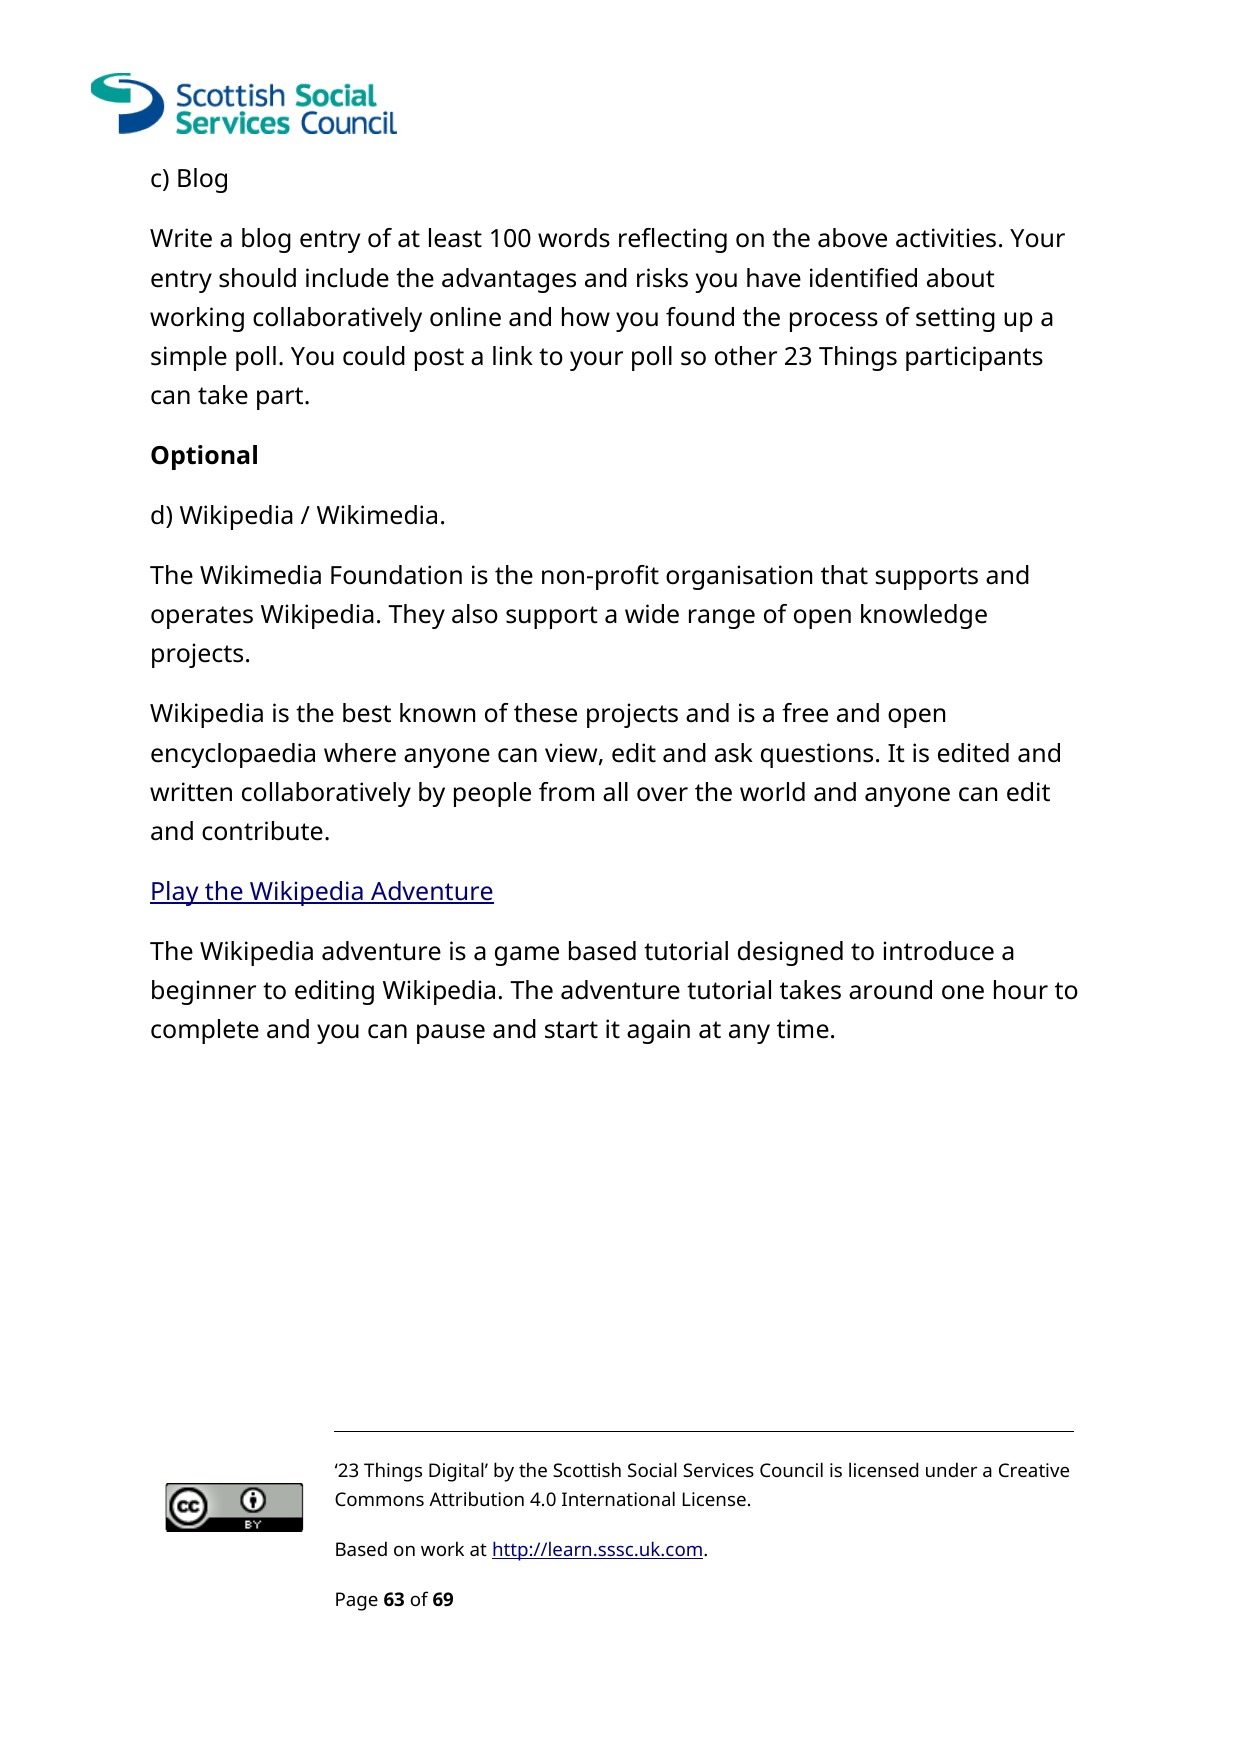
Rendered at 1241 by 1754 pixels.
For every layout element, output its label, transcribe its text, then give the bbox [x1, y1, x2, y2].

text Wikipedia is the best known of these projects and is a free and open encyclopaedia where anyone can view, edit and ask questions. It is edited and written collaboratively by people from all over the world and anyone can edit and contribute. [150, 696, 1090, 848]
text d) Wikipedia / Wikimedia. [150, 498, 1090, 532]
text Write a blog entry of at least 100 words reflecting on the above activities. Your entry should include the advantages and risks you have identified about working collaboratively online and how you found the process of setting up a simple poll. You could post a link to your poll so other 23 Things participants can take part. [150, 221, 1090, 412]
text Play the Wikipedia Adventure [150, 874, 1090, 908]
text c) Blog [150, 161, 1090, 195]
text The Wikipedia adventure is a game based tutorial designed to introduce a beginner to editing Wikipedia. The adventure tutorial takes around one hour to complete and you can pause and start it again at any time. [150, 934, 1090, 1046]
text The Wikimedia Foundation is the non-profit organisation that supports and operates Wikipedia. They also support a wide range of open knowledge projects. [150, 558, 1090, 670]
text Optional [150, 438, 1090, 472]
